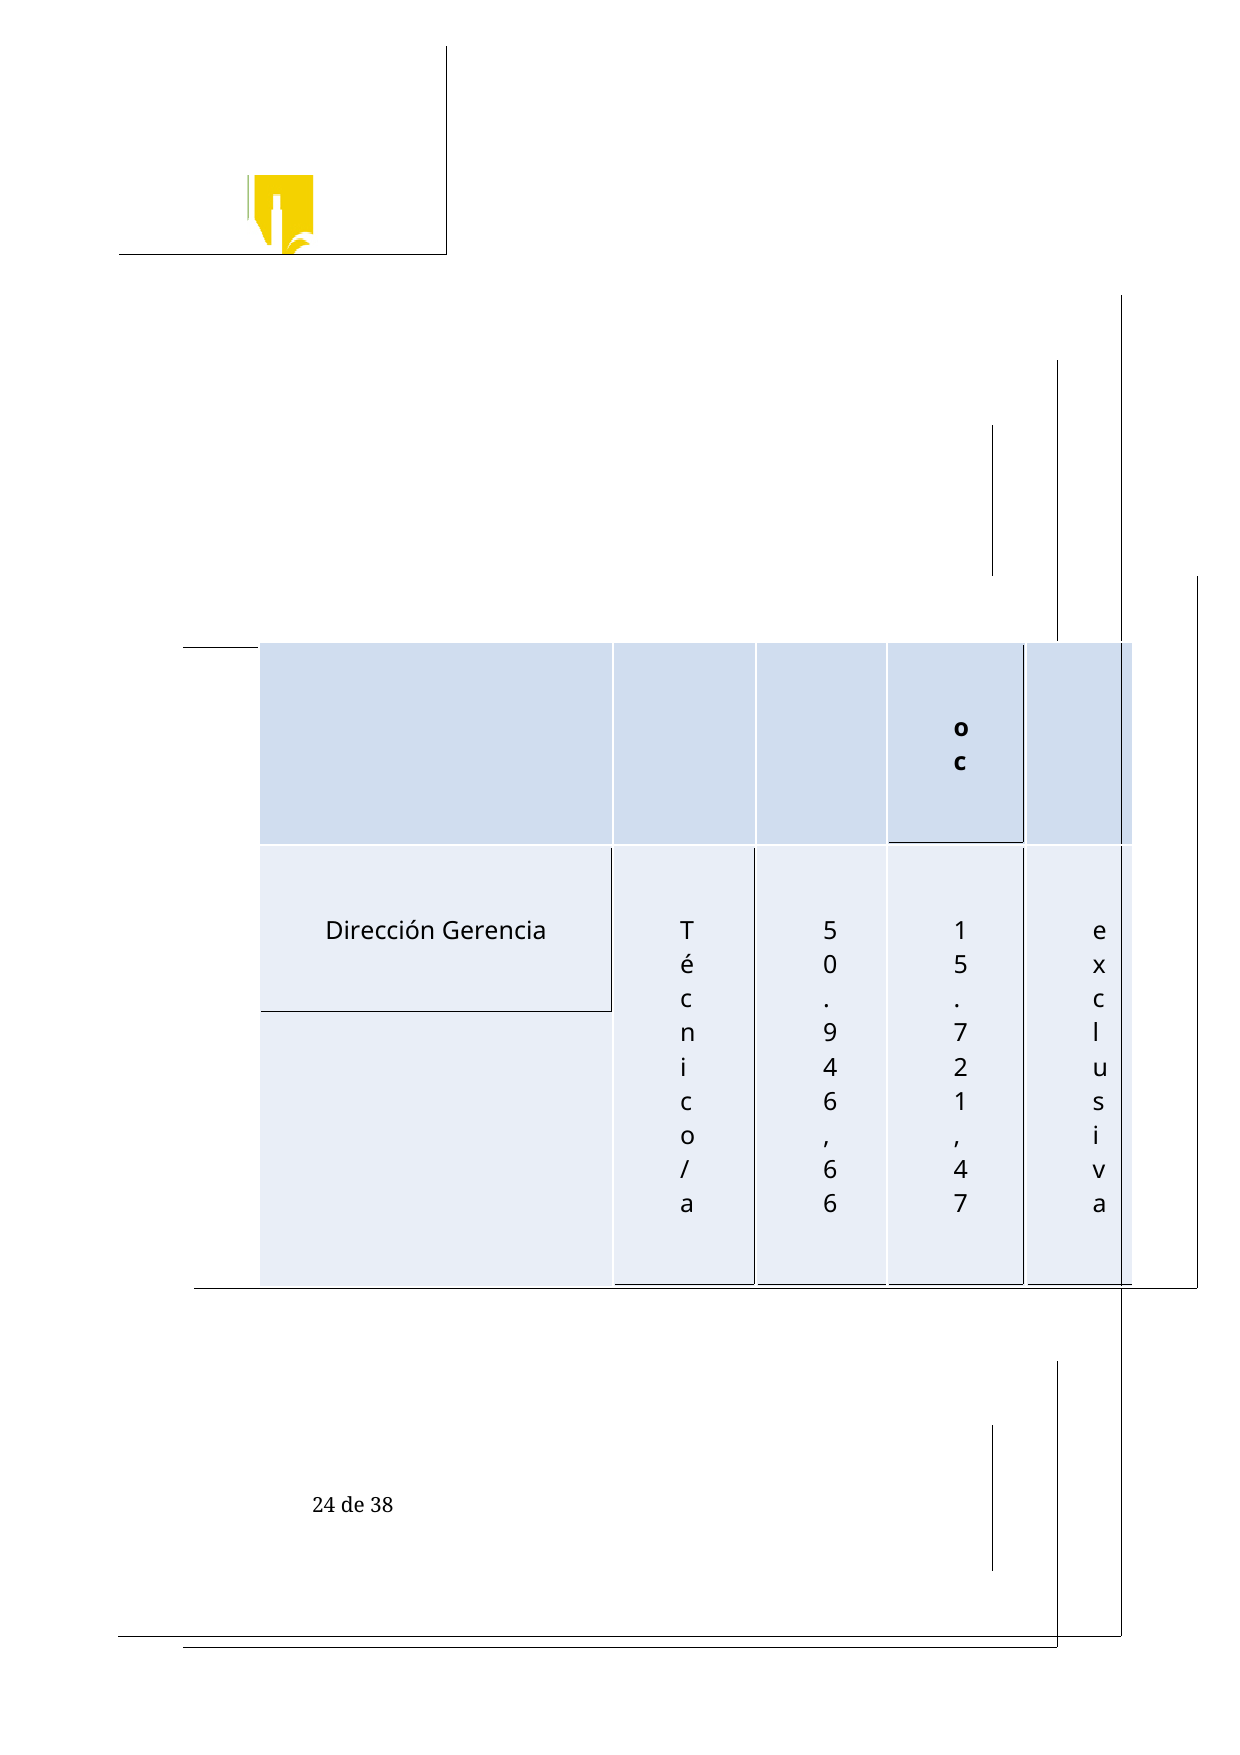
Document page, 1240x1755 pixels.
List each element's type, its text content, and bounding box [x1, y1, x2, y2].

table_cell Técnico/a [614, 846, 755, 1286]
table_cell 15.721,47 [888, 846, 1025, 1286]
table_header [1122, 643, 1132, 844]
table_header [260, 643, 612, 844]
table_header [1027, 643, 1121, 844]
table_cell [1122, 846, 1132, 1284]
table_header [614, 643, 755, 844]
table_cell 50.946,66 [757, 846, 886, 1286]
table_header [757, 643, 886, 844]
table_header oc [888, 643, 1025, 844]
table_cell Dirección Gerencia [260, 846, 612, 1286]
table_cell exclusiva [1027, 846, 1121, 1286]
